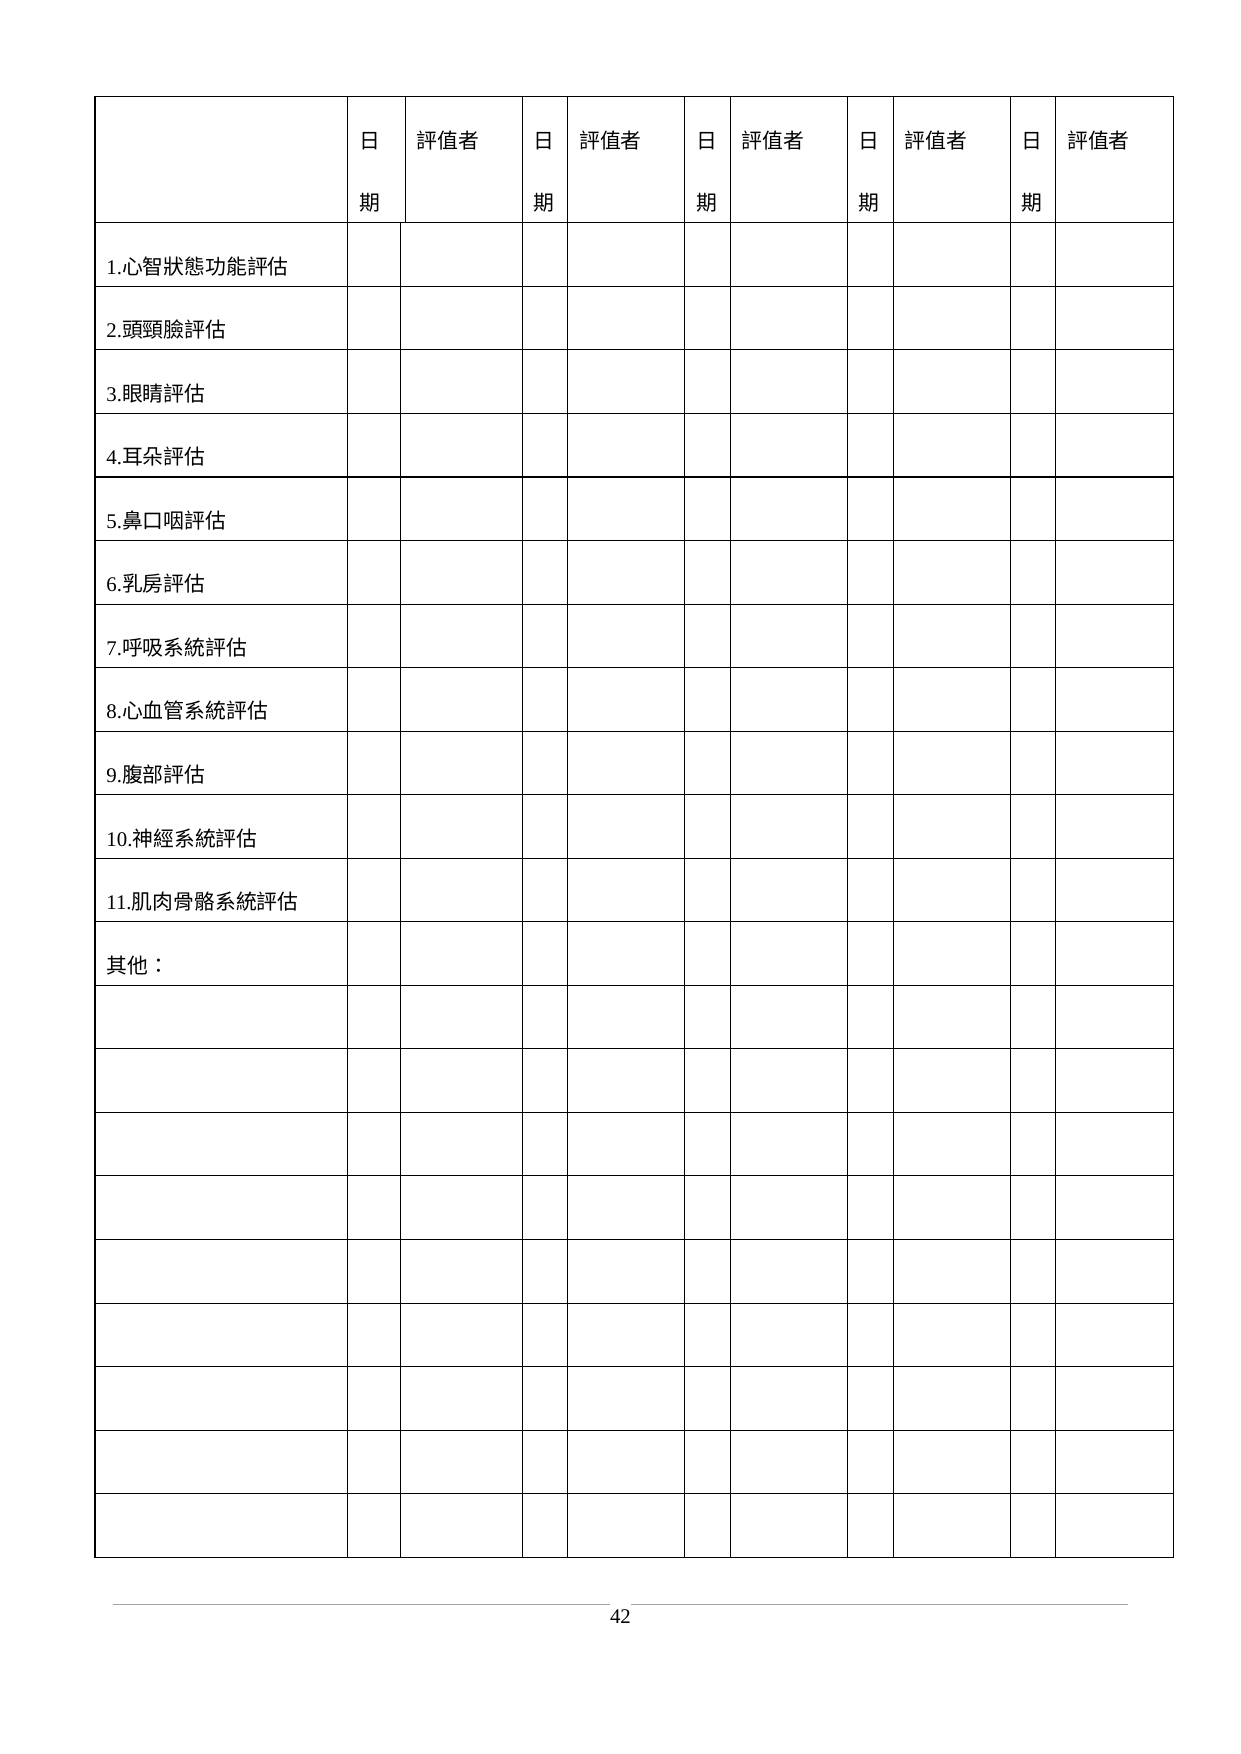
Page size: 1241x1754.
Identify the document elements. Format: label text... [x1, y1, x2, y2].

table_cell [848, 1113, 893, 1175]
table_cell [348, 478, 400, 540]
table_cell [731, 1431, 847, 1493]
table_cell [685, 668, 730, 731]
table_cell [96, 1431, 347, 1493]
table_cell [894, 1304, 1010, 1366]
table_cell 11.肌肉骨骼系統評估 [96, 859, 347, 921]
table_cell [568, 1049, 684, 1112]
table_cell [685, 1494, 730, 1557]
table_cell [348, 414, 400, 476]
table_cell [568, 1494, 684, 1557]
table_cell [523, 1367, 567, 1429]
table_cell [848, 414, 893, 476]
table_cell [894, 1240, 1010, 1302]
table_cell 3.眼睛評估 [96, 350, 347, 413]
table_cell [96, 1367, 347, 1429]
table_cell [1011, 1494, 1055, 1557]
table_cell [1056, 795, 1173, 858]
table_cell [848, 287, 893, 349]
table_cell [348, 1176, 400, 1239]
table_cell [1011, 922, 1055, 985]
table_cell [1056, 350, 1173, 413]
table_cell [894, 287, 1010, 349]
table_cell [685, 541, 730, 603]
table_cell [348, 795, 400, 858]
table_cell [1011, 1113, 1055, 1175]
table_cell [848, 795, 893, 858]
table_cell [401, 414, 522, 476]
table_cell [348, 1367, 400, 1429]
table_cell [401, 922, 522, 985]
table_cell [568, 350, 684, 413]
table_cell 日期 [685, 97, 730, 222]
table_cell [1011, 1176, 1055, 1239]
table_cell [523, 414, 567, 476]
table_cell [523, 859, 567, 921]
table_cell [568, 922, 684, 985]
table_cell [401, 1367, 522, 1429]
table_cell [523, 1049, 567, 1112]
table_cell [401, 541, 522, 603]
table_cell 評值者 [1056, 97, 1173, 222]
table_cell [401, 859, 522, 921]
table_cell [568, 1240, 684, 1302]
table_cell [348, 859, 400, 921]
table_cell [568, 605, 684, 667]
table_cell [731, 350, 847, 413]
table_cell [1056, 668, 1173, 731]
table_cell [348, 986, 400, 1048]
table_cell [401, 478, 522, 540]
table_cell [731, 1304, 847, 1366]
table_cell [848, 668, 893, 731]
table_cell [731, 795, 847, 858]
table_cell [1056, 922, 1173, 985]
table_cell [401, 1176, 522, 1239]
table_cell [894, 478, 1010, 540]
table_cell [401, 1240, 522, 1302]
table_cell [348, 1240, 400, 1302]
table_cell 6.乳房評估 [96, 541, 347, 603]
table_cell [848, 605, 893, 667]
table_cell [1056, 414, 1173, 476]
table_cell [1011, 414, 1055, 476]
table_cell 10.神經系統評估 [96, 795, 347, 858]
table_cell [1011, 1431, 1055, 1493]
table_cell [568, 1176, 684, 1239]
table_cell [523, 1431, 567, 1493]
table_cell [685, 350, 730, 413]
table_cell [731, 414, 847, 476]
table_cell [401, 1494, 522, 1557]
table_cell [1056, 1113, 1173, 1175]
table_cell [731, 605, 847, 667]
table_cell [401, 986, 522, 1048]
table_cell [685, 478, 730, 540]
table_cell [1056, 541, 1173, 603]
table_cell 評值者 [568, 97, 684, 222]
table_cell [1011, 1240, 1055, 1302]
table_cell [523, 922, 567, 985]
table_cell [1056, 859, 1173, 921]
table_cell [731, 1240, 847, 1302]
table_cell 8.心血管系統評估 [96, 668, 347, 731]
table_cell [894, 1367, 1010, 1429]
table_cell [568, 1431, 684, 1493]
table_cell 日期 [348, 97, 405, 222]
table_cell [96, 1176, 347, 1239]
table_cell [731, 287, 847, 349]
table_cell [848, 350, 893, 413]
table_cell 4.耳朵評估 [96, 414, 347, 476]
table_cell [685, 223, 730, 286]
table_cell [894, 922, 1010, 985]
table_cell [348, 922, 400, 985]
table_cell [731, 1113, 847, 1175]
table_cell [848, 859, 893, 921]
table_cell [685, 1304, 730, 1366]
table_cell [894, 1113, 1010, 1175]
table_cell [894, 1176, 1010, 1239]
table_cell [96, 1113, 347, 1175]
table_cell [731, 668, 847, 731]
table_cell [1056, 1431, 1173, 1493]
table_cell [401, 287, 522, 349]
table_cell [348, 1049, 400, 1112]
table_cell [523, 1304, 567, 1366]
table_cell [401, 732, 522, 794]
table_cell [1056, 1049, 1173, 1112]
table_cell [568, 1304, 684, 1366]
table_cell [1056, 287, 1173, 349]
table_cell [523, 1494, 567, 1557]
table_cell [401, 223, 522, 286]
table_cell [731, 541, 847, 603]
table_cell [848, 1304, 893, 1366]
table_cell [685, 795, 730, 858]
table_cell [96, 1049, 347, 1112]
table_cell [568, 541, 684, 603]
table_cell [685, 986, 730, 1048]
table_cell [1011, 223, 1055, 286]
table_cell [685, 1113, 730, 1175]
table_cell [848, 732, 893, 794]
table_cell [685, 605, 730, 667]
table_cell [401, 605, 522, 667]
table_cell [348, 287, 400, 349]
table_cell [523, 1176, 567, 1239]
table_cell [685, 732, 730, 794]
table_cell [401, 1113, 522, 1175]
table_cell [1056, 1304, 1173, 1366]
table_cell [96, 986, 347, 1048]
table_cell [1011, 986, 1055, 1048]
table_cell [523, 732, 567, 794]
table_cell [848, 1240, 893, 1302]
table_cell [894, 223, 1010, 286]
table_cell [848, 1049, 893, 1112]
table_cell [731, 1367, 847, 1429]
table_cell [1056, 1494, 1173, 1557]
table_cell [568, 986, 684, 1048]
table_cell [848, 1431, 893, 1493]
table_cell [401, 1431, 522, 1493]
table_cell 日期 [848, 97, 893, 222]
table_cell [685, 1176, 730, 1239]
table_cell [401, 1049, 522, 1112]
table_cell [1056, 1176, 1173, 1239]
table_header [96, 97, 347, 222]
table_cell 2.頭頸臉評估 [96, 287, 347, 349]
table_cell [731, 1049, 847, 1112]
table_cell [731, 859, 847, 921]
table_cell [96, 1240, 347, 1302]
table_cell [1011, 668, 1055, 731]
table_cell [523, 350, 567, 413]
table_cell [523, 223, 567, 286]
table_cell [568, 287, 684, 349]
table_cell [1011, 541, 1055, 603]
table_cell [1011, 350, 1055, 413]
table_cell [1011, 478, 1055, 540]
table_cell [1011, 605, 1055, 667]
table_cell [1056, 223, 1173, 286]
table_cell [731, 1176, 847, 1239]
table_cell [894, 541, 1010, 603]
table_cell [1056, 1367, 1173, 1429]
table_cell [523, 287, 567, 349]
table_cell [401, 668, 522, 731]
table_cell [1011, 1049, 1055, 1112]
table_cell [568, 223, 684, 286]
table_cell [568, 414, 684, 476]
table_cell [1056, 1240, 1173, 1302]
table_cell [1056, 732, 1173, 794]
table_cell [685, 1431, 730, 1493]
table_cell 其他： [96, 922, 347, 985]
table_cell [894, 668, 1010, 731]
table_cell [348, 541, 400, 603]
table_cell [894, 732, 1010, 794]
table_cell 5.鼻口咽評估 [96, 478, 347, 540]
table_cell [568, 859, 684, 921]
table_cell [848, 1367, 893, 1429]
table_cell [401, 350, 522, 413]
table_cell [523, 541, 567, 603]
table_cell 評值者 [406, 97, 522, 222]
table_cell [848, 541, 893, 603]
table_cell 日期 [1011, 97, 1055, 222]
table_cell [568, 1113, 684, 1175]
table_cell [348, 1113, 400, 1175]
table_cell [894, 605, 1010, 667]
table_cell 1.心智狀態功能評估 [96, 223, 347, 286]
table_cell [685, 1367, 730, 1429]
table_cell [523, 795, 567, 858]
table_cell [894, 1494, 1010, 1557]
table_cell [1056, 986, 1173, 1048]
table_cell [1011, 732, 1055, 794]
table_cell [568, 1367, 684, 1429]
table_cell [348, 732, 400, 794]
table_cell [523, 478, 567, 540]
table_cell [731, 922, 847, 985]
table_cell [348, 668, 400, 731]
table_cell [523, 605, 567, 667]
table_cell [568, 668, 684, 731]
table_cell [348, 1431, 400, 1493]
table_cell [894, 1431, 1010, 1493]
table_cell 評值者 [731, 97, 847, 222]
table_cell [348, 350, 400, 413]
table_cell [96, 1304, 347, 1366]
table_cell [1011, 1367, 1055, 1429]
table_cell [848, 223, 893, 286]
table_cell [523, 1240, 567, 1302]
table_cell [731, 1494, 847, 1557]
table_cell [523, 1113, 567, 1175]
table_cell [848, 1176, 893, 1239]
table_cell [1056, 478, 1173, 540]
table_cell [1011, 795, 1055, 858]
table_cell 日期 [523, 97, 567, 222]
table_cell [401, 1304, 522, 1366]
table_cell [848, 922, 893, 985]
table_cell [685, 922, 730, 985]
table_cell [1056, 605, 1173, 667]
table_cell [523, 986, 567, 1048]
table_cell [401, 795, 522, 858]
table_cell [894, 859, 1010, 921]
table_cell [894, 414, 1010, 476]
table_cell [731, 732, 847, 794]
table_cell [731, 478, 847, 540]
table_cell [848, 986, 893, 1048]
table_cell 9.腹部評估 [96, 732, 347, 794]
table_cell [568, 732, 684, 794]
table_cell [685, 287, 730, 349]
table_cell [1011, 1304, 1055, 1366]
table_cell [685, 859, 730, 921]
table_cell [685, 1240, 730, 1302]
table_cell [568, 795, 684, 858]
table_cell [731, 986, 847, 1048]
table_cell [685, 1049, 730, 1112]
table_cell [848, 1494, 893, 1557]
table_cell [894, 986, 1010, 1048]
table_cell [568, 478, 684, 540]
table_cell 評值者 [894, 97, 1010, 222]
table_cell [1011, 287, 1055, 349]
table_cell [685, 414, 730, 476]
table_cell [1011, 859, 1055, 921]
table_cell [894, 1049, 1010, 1112]
table_cell [348, 605, 400, 667]
table_cell 7.呼吸系統評估 [96, 605, 347, 667]
table_cell [731, 223, 847, 286]
table_cell [523, 668, 567, 731]
table_cell [348, 223, 400, 286]
table_cell [848, 478, 893, 540]
table_cell [894, 795, 1010, 858]
table_cell [348, 1304, 400, 1366]
table_cell [348, 1494, 400, 1557]
table_cell [96, 1494, 347, 1557]
table_cell [894, 350, 1010, 413]
